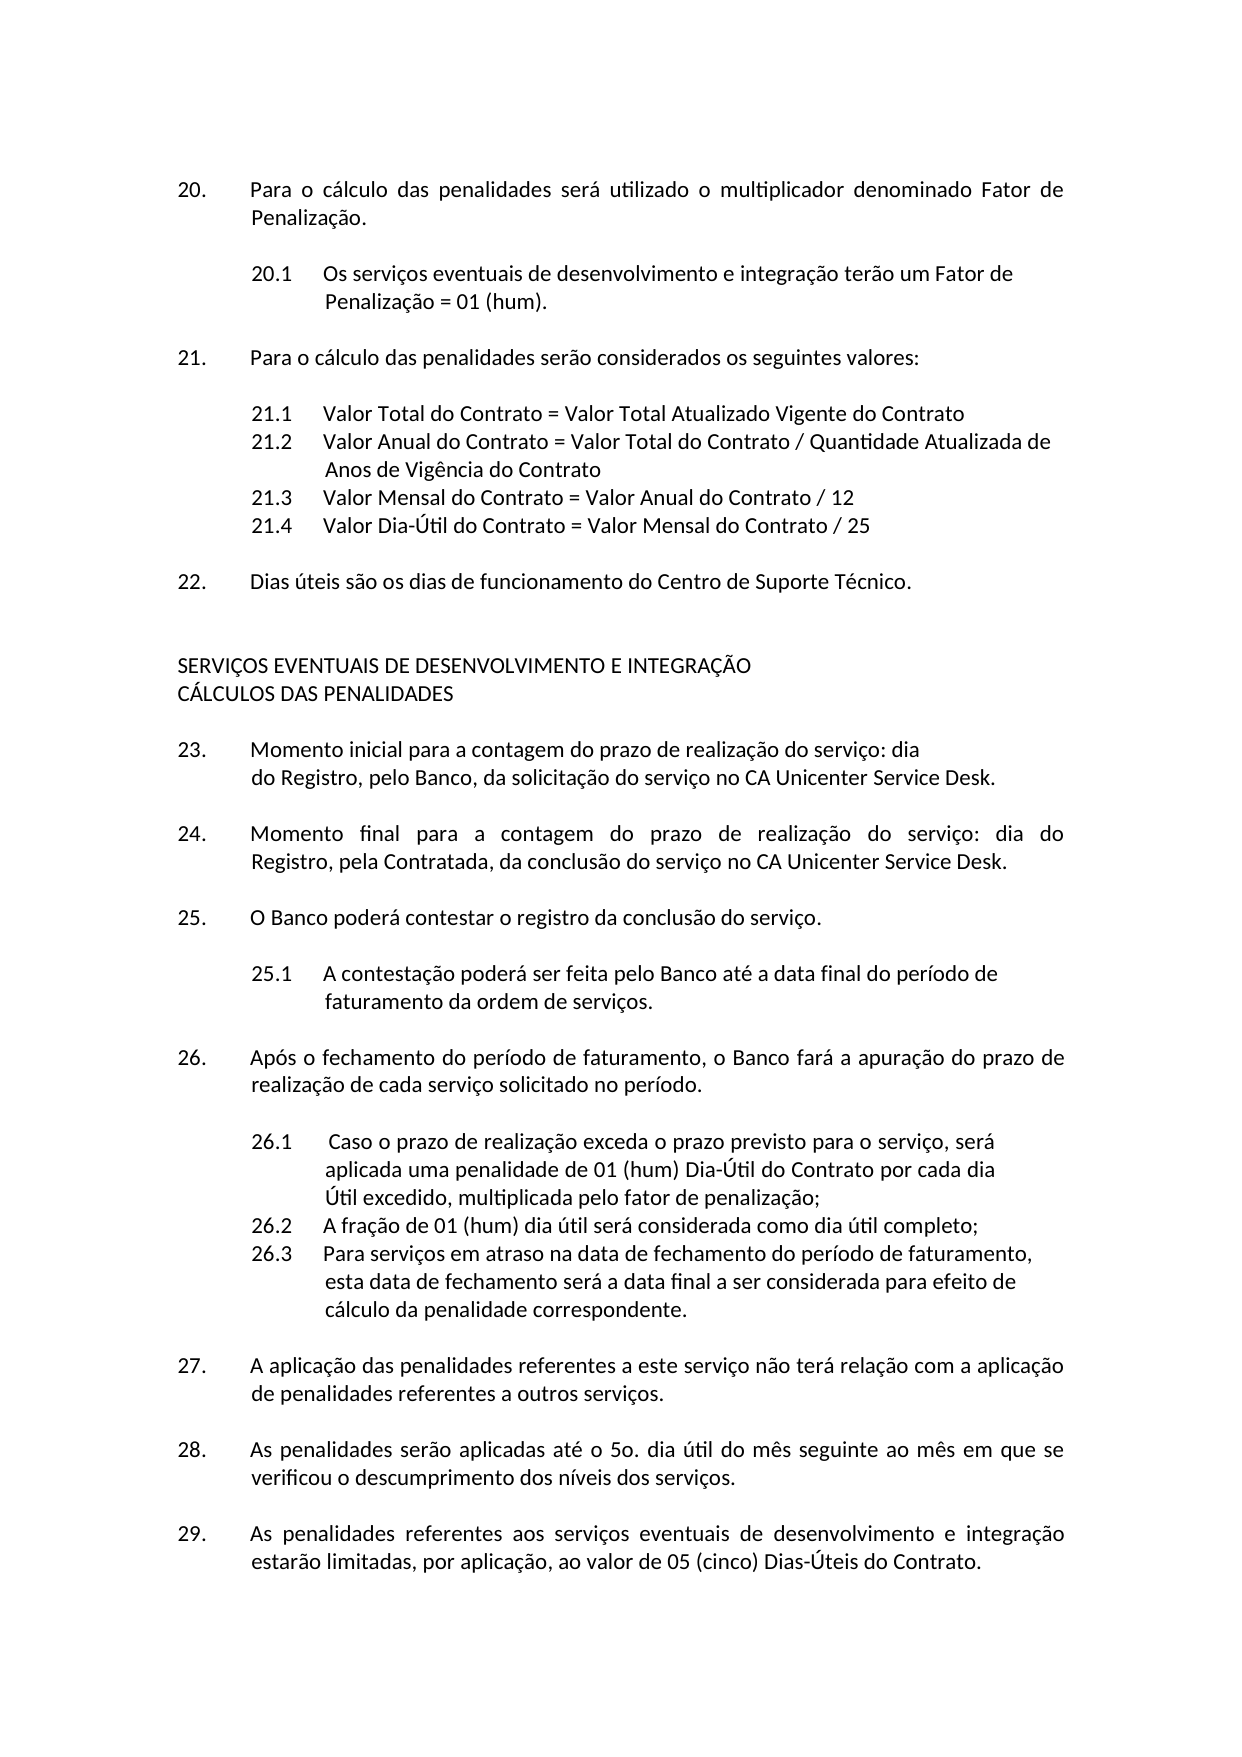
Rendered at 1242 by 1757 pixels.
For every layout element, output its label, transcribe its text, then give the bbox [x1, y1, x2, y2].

text 26. Após o fechamento do período de faturamento, o Banco fará a apuração do prazo de realização de cada serviço solicitado no período. [177, 1043, 1071, 1098]
text 26.1 Caso o prazo de realização exceda o prazo previsto para o serviço, será aplicada uma penalidade de 01 (hum) Dia-Útil do Contrato por cada dia Útil excedido, multiplicada pelo fator de penalização; [251, 1127, 996, 1211]
text 27. A aplicação das penalidades referentes a este serviço não terá relação com a aplicação de penalidades referentes a outros serviços. [177, 1351, 1071, 1407]
text 24. Momento final para a contagem do prazo de realização do serviço: dia do [177, 819, 1087, 847]
text SERVIÇOS EVENTUAIS DE DESENVOLVIMENTO E INTEGRAÇÃO CÁLCULOS DAS PENALIDADES [177, 651, 758, 707]
text 21. Para o cálculo das penalidades serão considerados os seguintes valores: [177, 343, 1087, 371]
text 20.1 Os serviços eventuais de desenvolvimento e integração terão um Fator de [251, 259, 1087, 287]
text Anos de Vigência do Contrato [325, 455, 1087, 483]
text 26.2 A fração de 01 (hum) dia útil será considerada como dia útil completo; [251, 1211, 1087, 1239]
text 29. As penalidades referentes aos serviços eventuais de desenvolvimento e integração estarão limitadas, por aplicação, ao valor de 05 (cinco) Dias-Úteis do Contrato. [177, 1519, 1071, 1575]
text 21.3 Valor Mensal do Contrato = Valor Anual do Contrato / 12 [251, 483, 1087, 511]
text 22. Dias úteis são os dias de funcionamento do Centro de Suporte Técnico. [177, 567, 1087, 595]
text do Registro, pelo Banco, da solicitação do serviço no CA Unicenter Service Desk. [251, 763, 1087, 791]
text 21.4 Valor Dia-Útil do Contrato = Valor Mensal do Contrato / 25 [251, 511, 1087, 539]
text 25. O Banco poderá contestar o registro da conclusão do serviço. [177, 903, 1087, 931]
text 28. As penalidades serão aplicadas até o 5o. dia útil do mês seguinte ao mês em que se verificou o descumprimento dos níveis dos serviços. [177, 1435, 1071, 1491]
text Penalização. [251, 203, 1087, 231]
text 23. Momento inicial para a contagem do prazo de realização do serviço: dia [177, 735, 1087, 763]
text 21.2 Valor Anual do Contrato = Valor Total do Contrato / Quantidade Atualizada de [251, 427, 1087, 455]
text 26.3 Para serviços em atraso na data de fechamento do período de faturamento, esta data de fechamento será a data final a ser considerada para efeito de cálculo da penalidade correspondente. [251, 1239, 1040, 1323]
text 25.1 A contestação poderá ser feita pelo Banco até a data final do período de faturamento da ordem de serviços. [251, 959, 1006, 1015]
text Penalização = 01 (hum). [325, 287, 1087, 315]
text 21.1 Valor Total do Contrato = Valor Total Atualizado Vigente do Contrato [251, 399, 1087, 427]
text 20. Para o cálculo das penalidades será utilizado o multiplicador denominado Fator de [177, 175, 1087, 203]
text Registro, pela Contratada, da conclusão do serviço no CA Unicenter Service Desk. [251, 847, 1087, 875]
